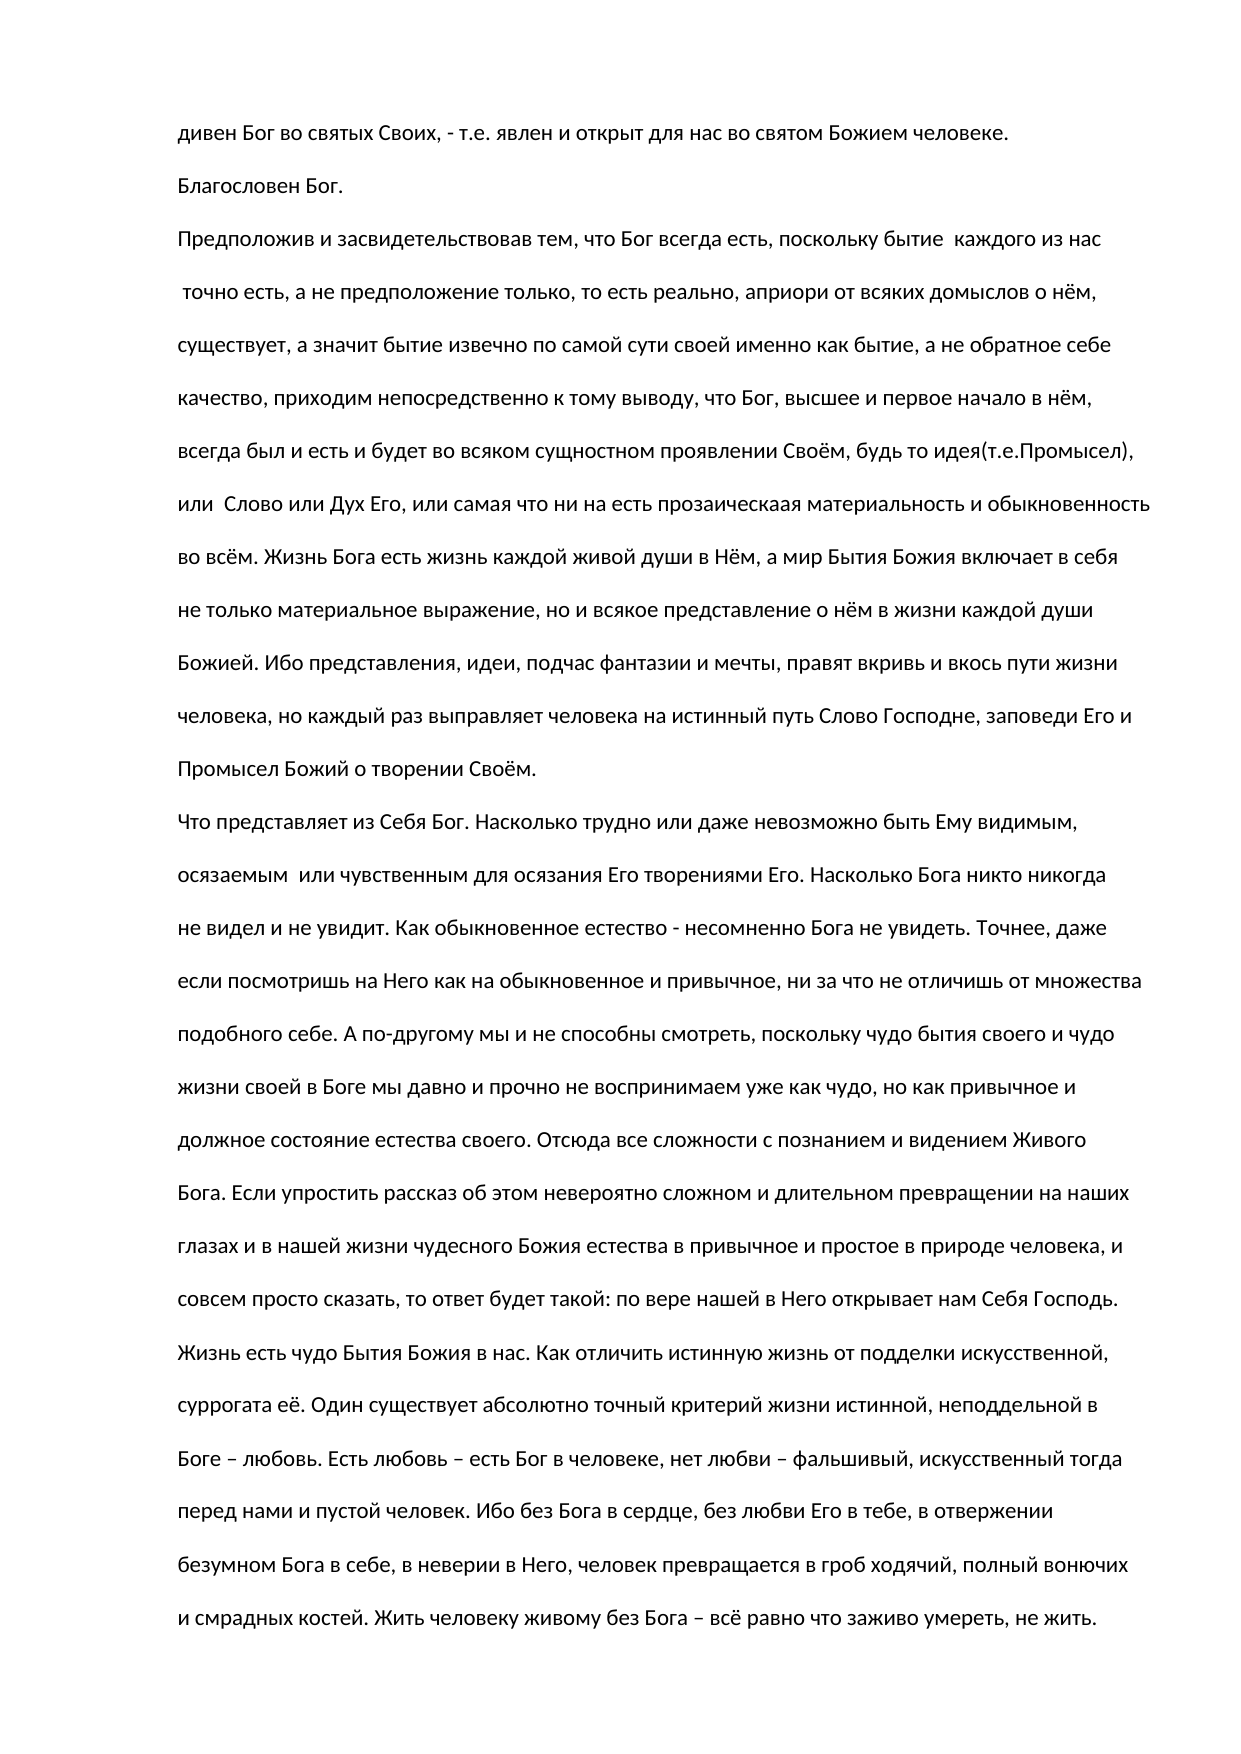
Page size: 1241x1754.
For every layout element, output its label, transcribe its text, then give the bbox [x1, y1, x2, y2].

text Божией. Ибо представления, идеи, подчас фантазии и мечты, правят вкривь и вкось пути жизни [177, 648, 1152, 676]
text Жизнь есть чудо Бытия Божия в нас. Как отличить истинную жизнь от подделки искусственной, [177, 1338, 1152, 1366]
text существует, а значит бытие извечно по самой сути своей именно как бытие, а не обратное себе [177, 330, 1152, 358]
text Боге – любовь. Есть любовь – есть Бог в человеке, нет любви – фальшивый, искусственный тогда [177, 1444, 1152, 1472]
text или Слово или Дух Его, или самая что ни на есть прозаическаая материальность и обыкновенность [177, 489, 1152, 517]
text дивен Бог во святых Своих, - т.е. явлен и открыт для нас во святом Божием человеке. [177, 118, 1152, 146]
text безумном Бога в себе, в неверии в Него, человек превращается в гроб ходячий, полный вонючих [177, 1550, 1152, 1578]
text Предположив и засвидетельствовав тем, что Бог всегда есть, поскольку бытие каждого из нас [177, 224, 1152, 252]
text всегда был и есть и будет во всяком сущностном проявлении Своём, будь то идея(т.е.Промысел), [177, 436, 1152, 464]
text во всём. Жизнь Бога есть жизнь каждой живой души в Нём, а мир Бытия Божия включает в себя [177, 542, 1152, 570]
text не только материальное выражение, но и всякое представление о нём в жизни каждой души [177, 595, 1152, 623]
text если посмотришь на Него как на обыкновенное и привычное, ни за что не отличишь от множества [177, 966, 1152, 994]
text осязаемым или чувственным для осязания Его творениями Его. Насколько Бога никто никогда [177, 860, 1152, 888]
text человека, но каждый раз выправляет человека на истинный путь Слово Господне, заповеди Его и [177, 701, 1152, 729]
text не видел и не увидит. Как обыкновенное естество - несомненно Бога не увидеть. Точнее, даже [177, 913, 1152, 941]
text должное состояние естества своего. Отсюда все сложности с познанием и видением Живого [177, 1126, 1152, 1153]
text Бога. Если упростить рассказ об этом невероятно сложном и длительном превращении на наших [177, 1178, 1152, 1207]
text Благословен Бог. [177, 171, 1152, 199]
text точно есть, а не предположение только, то есть реально, априори от всяких домыслов о нём, [177, 277, 1152, 305]
text совсем просто сказать, то ответ будет такой: по вере нашей в Него открывает нам Себя Господь. [177, 1284, 1152, 1313]
text глазах и в нашей жизни чудесного Божия естества в привычное и простое в природе человека, и [177, 1232, 1152, 1259]
text суррогата её. Один существует абсолютно точный критерий жизни истинной, неподдельной в [177, 1391, 1152, 1419]
text и смрадных костей. Жить человеку живому без Бога – всё равно что заживо умереть, не жить. [177, 1603, 1152, 1631]
text жизни своей в Боге мы давно и прочно не воспринимаем уже как чудо, но как привычное и [177, 1072, 1152, 1101]
text качество, приходим непосредственно к тому выводу, что Бог, высшее и первое начало в нём, [177, 383, 1152, 411]
text перед нами и пустой человек. Ибо без Бога в сердце, без любви Его в тебе, в отвержении [177, 1497, 1152, 1525]
text Что представляет из Себя Бог. Насколько трудно или даже невозможно быть Ему видимым, [177, 807, 1152, 835]
text подобного себе. А по-другому мы и не способны смотреть, поскольку чудо бытия своего и чудо [177, 1019, 1152, 1047]
text Промысел Божий о творении Своём. [177, 754, 1152, 782]
